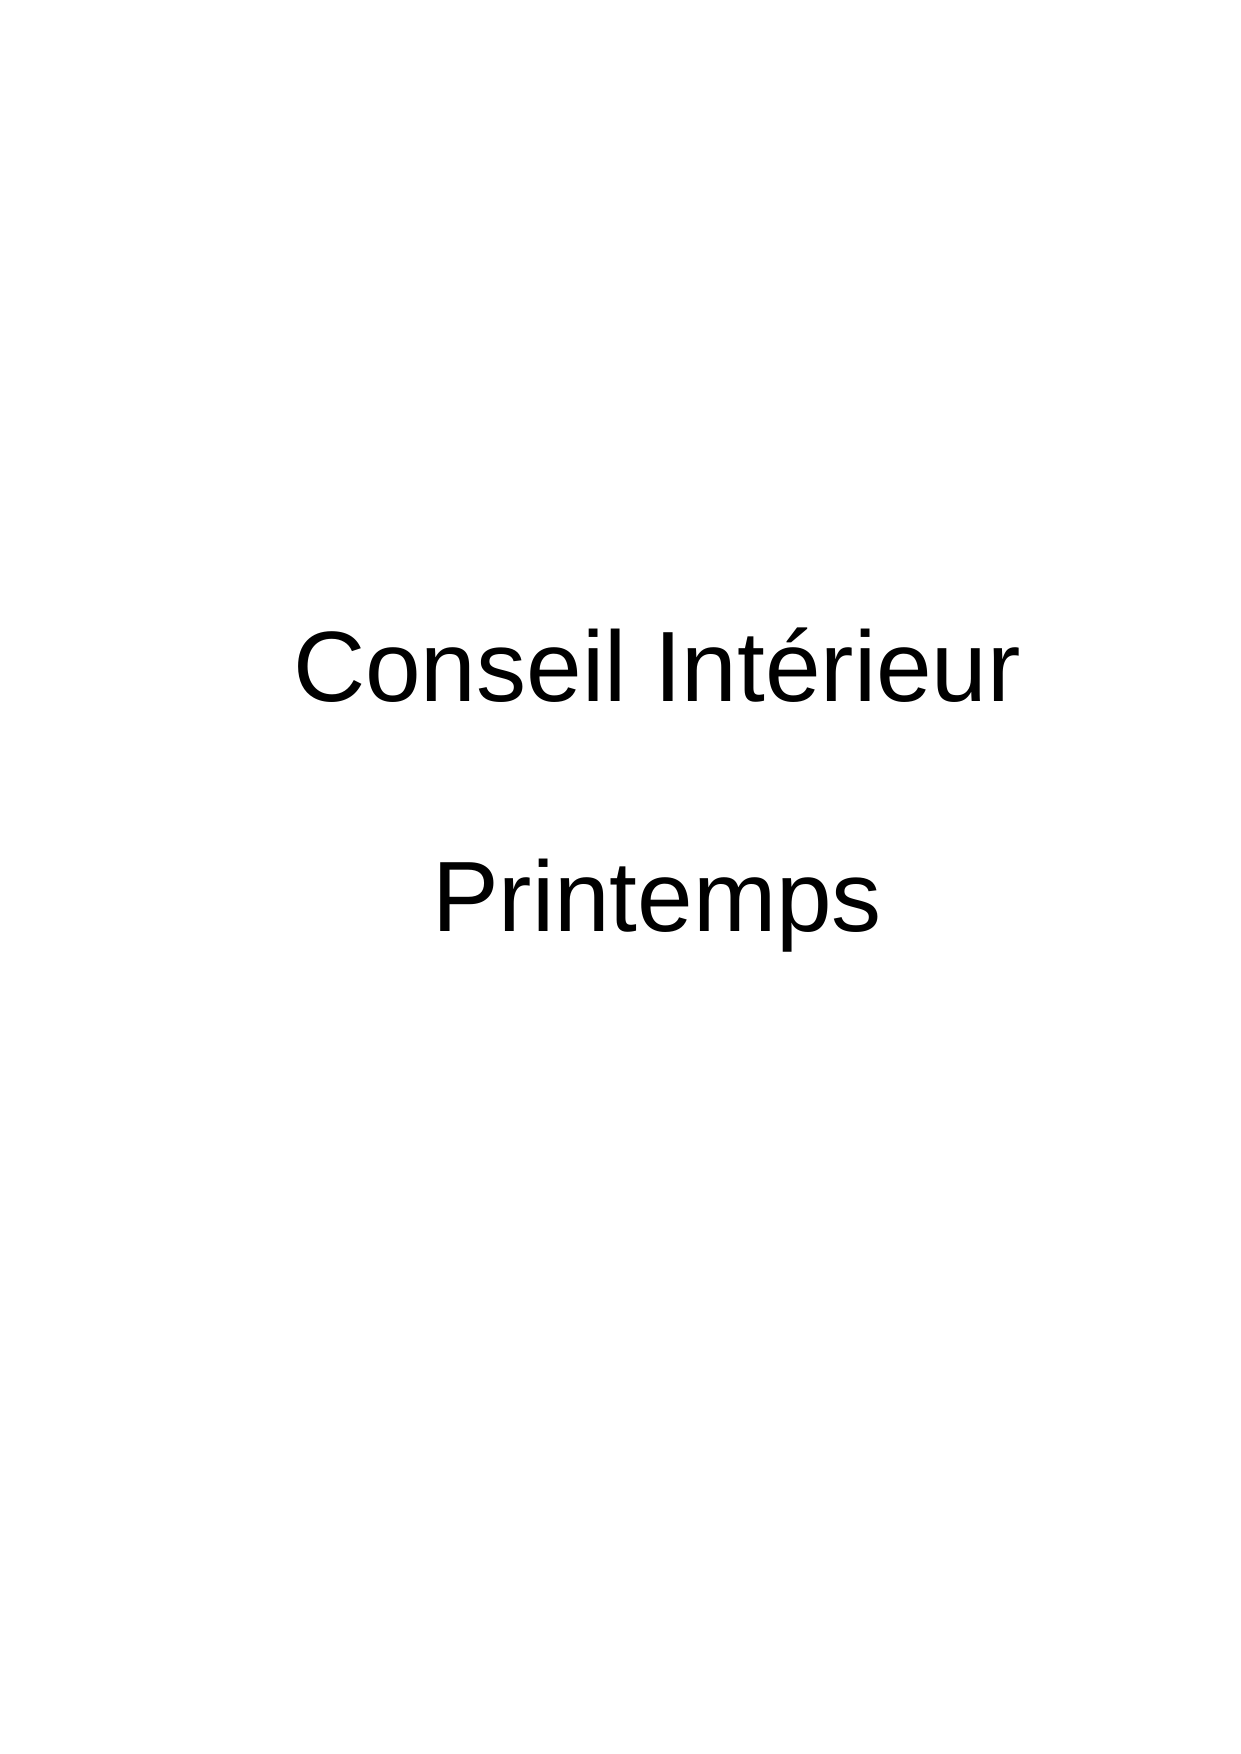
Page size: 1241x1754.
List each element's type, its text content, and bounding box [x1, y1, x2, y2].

text Conseil Intérieur [192, 608, 1122, 723]
text Printemps [118, 838, 1122, 953]
